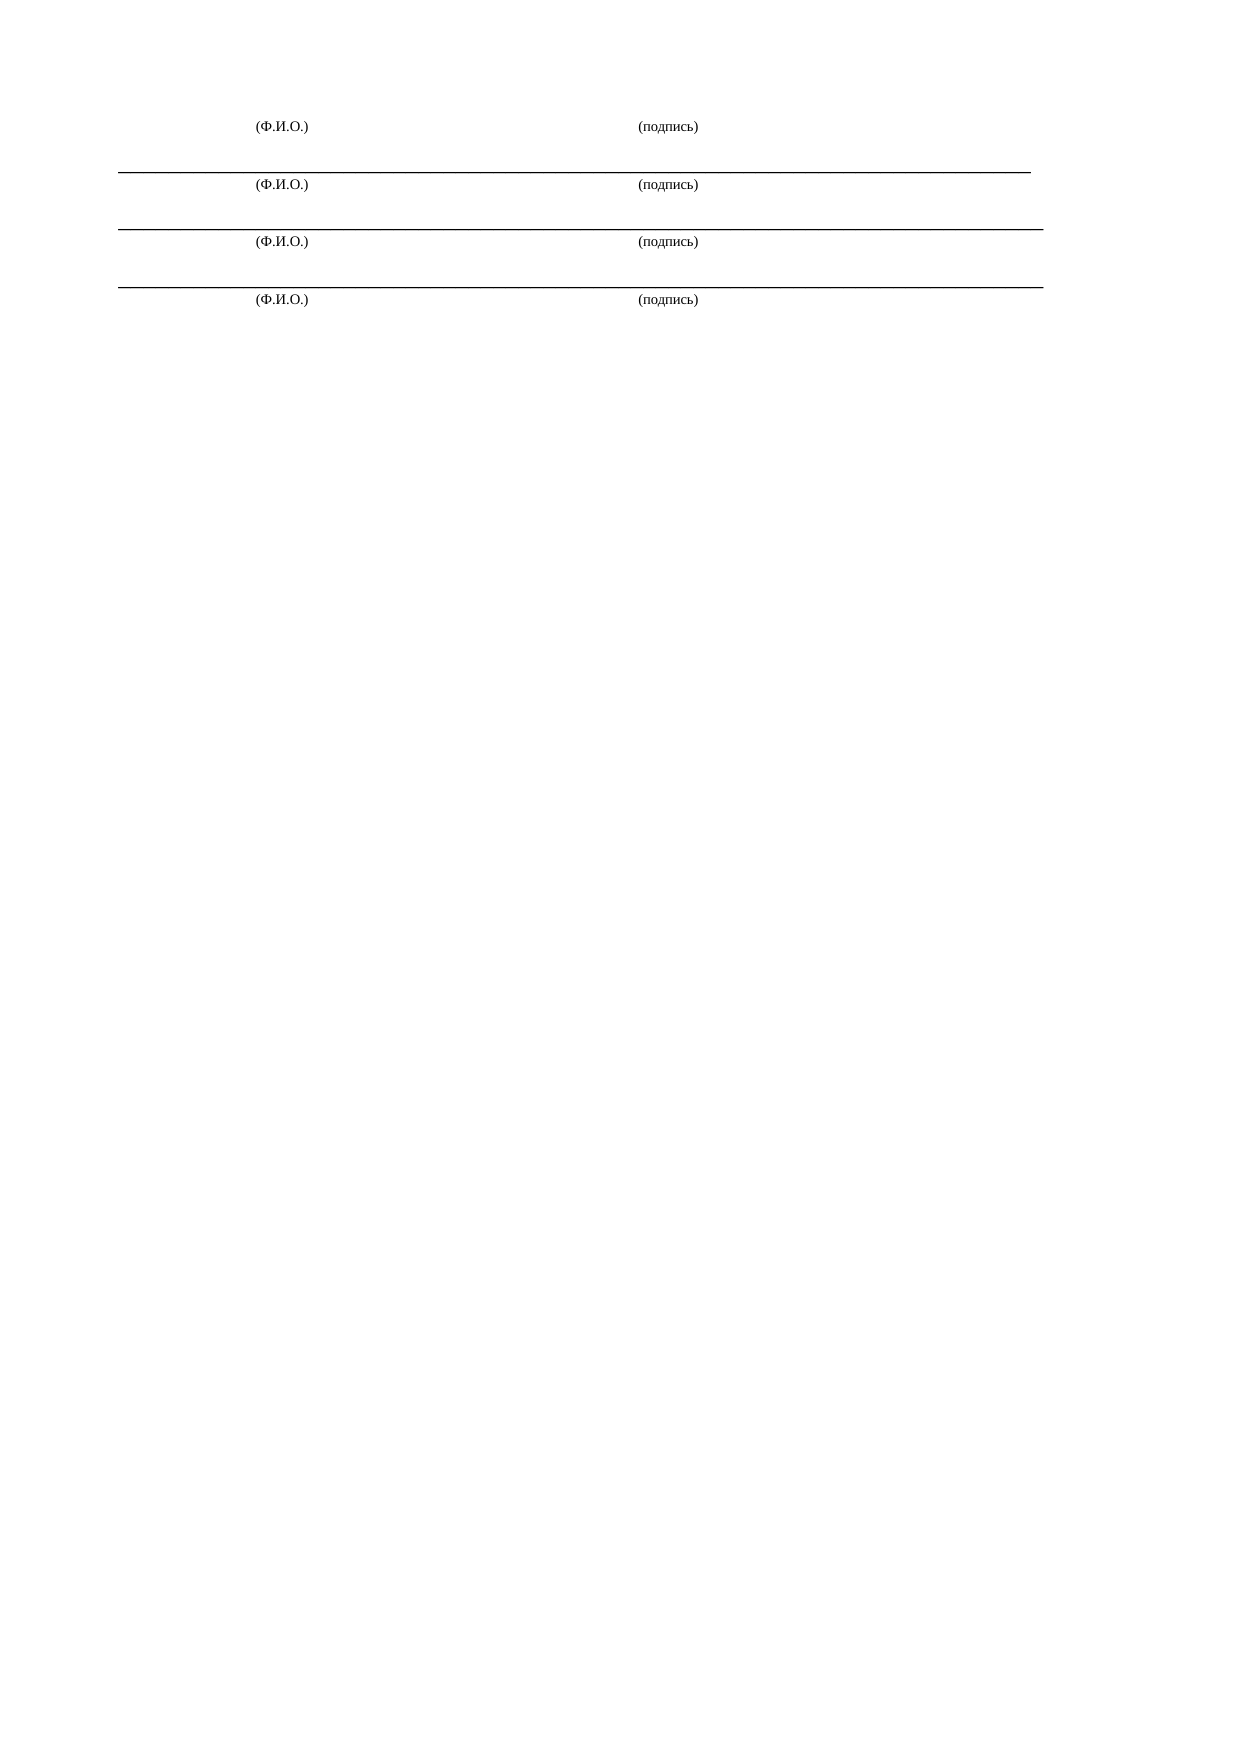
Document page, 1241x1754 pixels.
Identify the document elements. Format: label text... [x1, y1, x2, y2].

text (Ф.И.О.) (подпись) [118, 233, 1122, 262]
text __________________________________________________________________________ [118, 262, 1122, 291]
text (Ф.И.О.) (подпись) [118, 118, 1122, 147]
text _________________________________________________________________________ [118, 147, 1122, 176]
text __________________________________________________________________________ [118, 204, 1122, 233]
text (Ф.И.О.) (подпись) [118, 291, 1122, 319]
text (Ф.И.О.) (подпись) [118, 176, 1122, 204]
